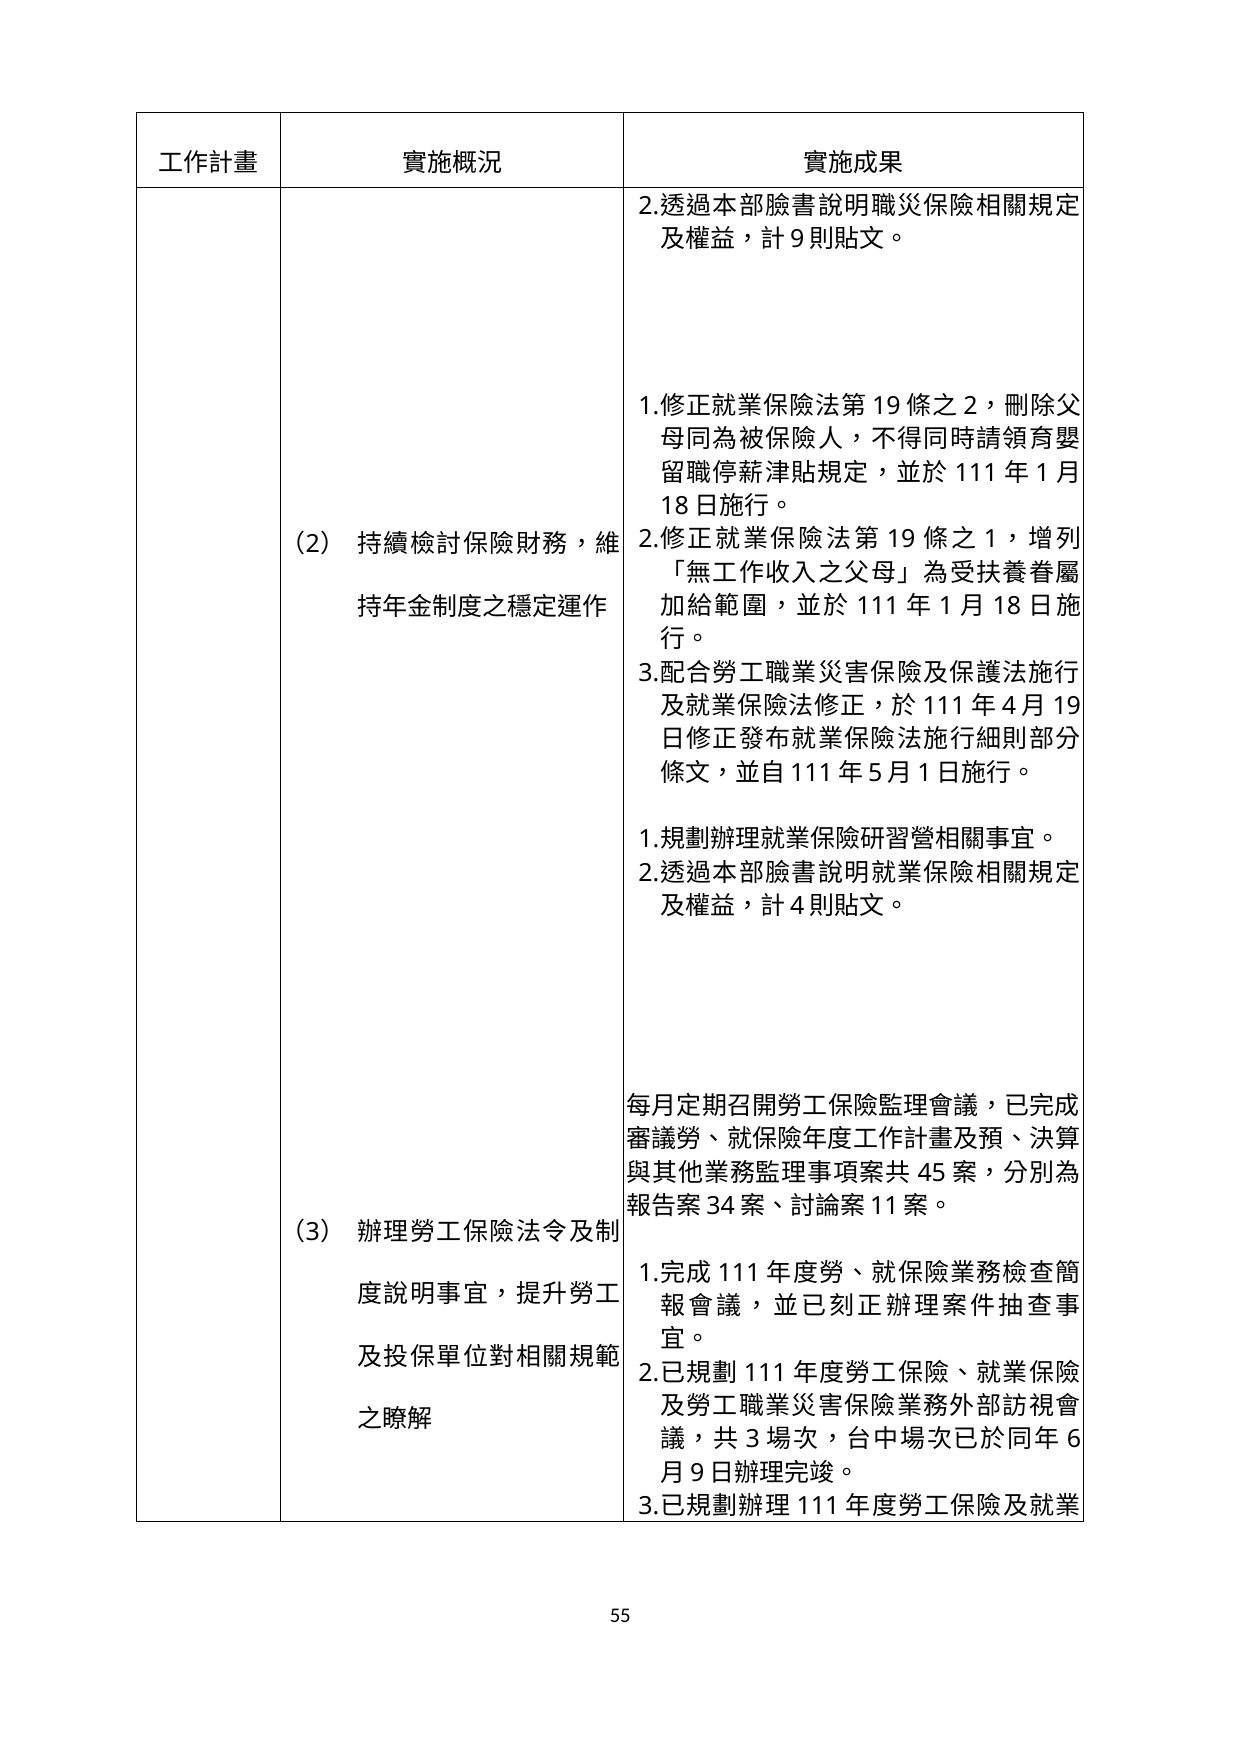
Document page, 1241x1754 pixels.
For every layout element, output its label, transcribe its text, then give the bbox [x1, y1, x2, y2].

table_header 實施概況 [281, 113, 623, 187]
table_header 實施成果 [624, 113, 1083, 187]
table_header 工作計畫 [137, 113, 280, 187]
table_cell 修正發布「職業災害勞工醫療期間退保繼續參加勞工保險辦法」，並自111年5月1日施行。 修正發布「勞工保險爭議事項審議辦法」部分條文，並自111年5月1日施行。 修正發布「被裁減資遣被保險人繼續參加勞工保險及保險給付辦法」並自111年4月21日施行。 111年4月27日公告98年度、99年度、102年度至104年度依規定請領勞工保險年金給付者，因消費者物價指數累計成長率已達法定調整標準，故自111年5月起調整勞工保險年金給付金額。 修正發布「災區受災勞工保險與勞工職業災害保險及就業保險被保險人保險費支應及傷病給付辦法」，並自111年6月17日施行。 函示被保險人如退保後申請傷病給付，於審核期間，再申請老年給付者，得依規定請領傷病給付。另，如被保險人先申請老年給付，於審核期間再申請傷病給付者，其於申請老年給付前之傷病期間，得依規定請領傷病給付。 函示確診之被保險人依規定自111年4月8日起進行居家照護之期間，得依勞工保險條例第33條規定請領普通傷病給付。 函示被保險人於領取勞工職業災害保險部分失能年金給付期間，繼續工作並參加勞工保險，嗣後因普通傷病致失能，經評估為終身無工作能力者，其勞工保險失能年金給付，應依勞工保險條例第55條第2項規定辦理，原請領之部分失能年金給付繼續發給，並適用勞工職業災害保險及保護法第58條及相關規定予以減額調整。 配合勞工職業災害保險及保護法施行，核定勞工保險局所報「職業工會漁會會員參加勞工保險及勞工職業災害保險欠繳保險費處理要點」及「勞動部勞工保險局欠費催收及轉銷呆帳處理要點」修正草案。 因應勞保財務問題，於111年2月撥補300億元挹注勞保基金，及辦理112年預算編列事宜，並持續蒐集、溝通各界意見，研謀因應對策。 公告辦理「111年勞工保險紓困貸款」，受惠勞工8萬1千餘人，撥款總額達81億餘元。 研提「勞工保險局作業基金收支保管及運用辦法」修正草案，並於111年3月16日報請行政院核定發布。 辦理勞保相關法令及年金制度說明會25場次，參與人數2,132人次。 透過本部臉書說明勞保相關規定及權益，計3則貼文。 因應勞工職業災害保險及保護法（以下簡稱災保法）施行，於111年3月15日前完成發布15項授權子法。 會同業務單位盤點災保法相關制度或所涉議題，111年截至6月底止，完成該法相關函釋共4則。 修正發布「勞工保險失能給付標準第3條附表」，以符CEDAW公約規定不應僅針對女性設有年齡限制之訴求。 完成「災保法制度說明動畫製作」並放置於全民勞教e網及本部官方網站，俾利各界點閱，以瞭解本法相關制度。 透過本部臉書說明職災保險相關規定及權益，計9則貼文。 修正就業保險法第19條之2，刪除父母同為被保險人，不得同時請領育嬰留職停薪津貼規定，並於111年1月18日施行。 修正就業保險法第19條之1，增列「無工作收入之父母」為受扶養眷屬加給範圍，並於111年1月18日施行。 配合勞工職業災害保險及保護法施行及就業保險法修正，於111年4月19日修正發布就業保險法施行細則部分條文，並自111年5月1日施行。 規劃辦理就業保險研習營相關事宜。 透過本部臉書說明就業保險相關規定及權益，計4則貼文。 每月定期召開勞工保險監理會議，已完成審議勞、就保險年度工作計畫及預、決算與其他業務監理事項案共45案，分別為報告案34案、討論案11案。 完成111年度勞、就保險業務檢查簡報會議，並已刻正辦理案件抽查事宜。 已規劃111年度勞工保險、就業保險及勞工職業災害保險業務外部訪視會議，共3場次，台中場次已於同年6月9日辦理完竣。 已規劃辦理111年度勞工保險及就業保險財務帳務檢查。 [624, 188, 1083, 1521]
table_cell [137, 188, 280, 1521]
table_cell 健全勞工保險制度，改善勞工保險財務 完善勞工保險法制，賡續檢討修正勞工保險條例相關法規及解釋函令 持續檢討保險財務，維持年金制度之穩定運作 辦理勞工保險法令及制度說明事宜，提升勞工及投保單位對相關規範之瞭解 完備職業災害保障制度，增進職災勞工權益 研訂「勞工職業災害保險及保護法」相關配套措施，以確保職災勞工保險權益 辦理「勞工職業災害保險及保護法」法令及制度說明事宜，提升勞工及投保單位對相關規範之瞭解 完備就業保險制度，提升促進就業功能 檢討就業保險承保、給付及促進就業相關法規，完善就業安全體系及保障勞工權益 辦理就業保險法令及制度說明事宜，增進勞工及投保單位對相關規範之瞭解 強化勞工保險及就業保險業務監理功能 定期召開勞工保險監理會議，審議勞、就保險年度工作計畫及預、決算與其他業務監理事項 辦理勞工保險及就業保險業務檢查、財務帳務檢查及外部訪查等業務 [281, 188, 623, 1521]
